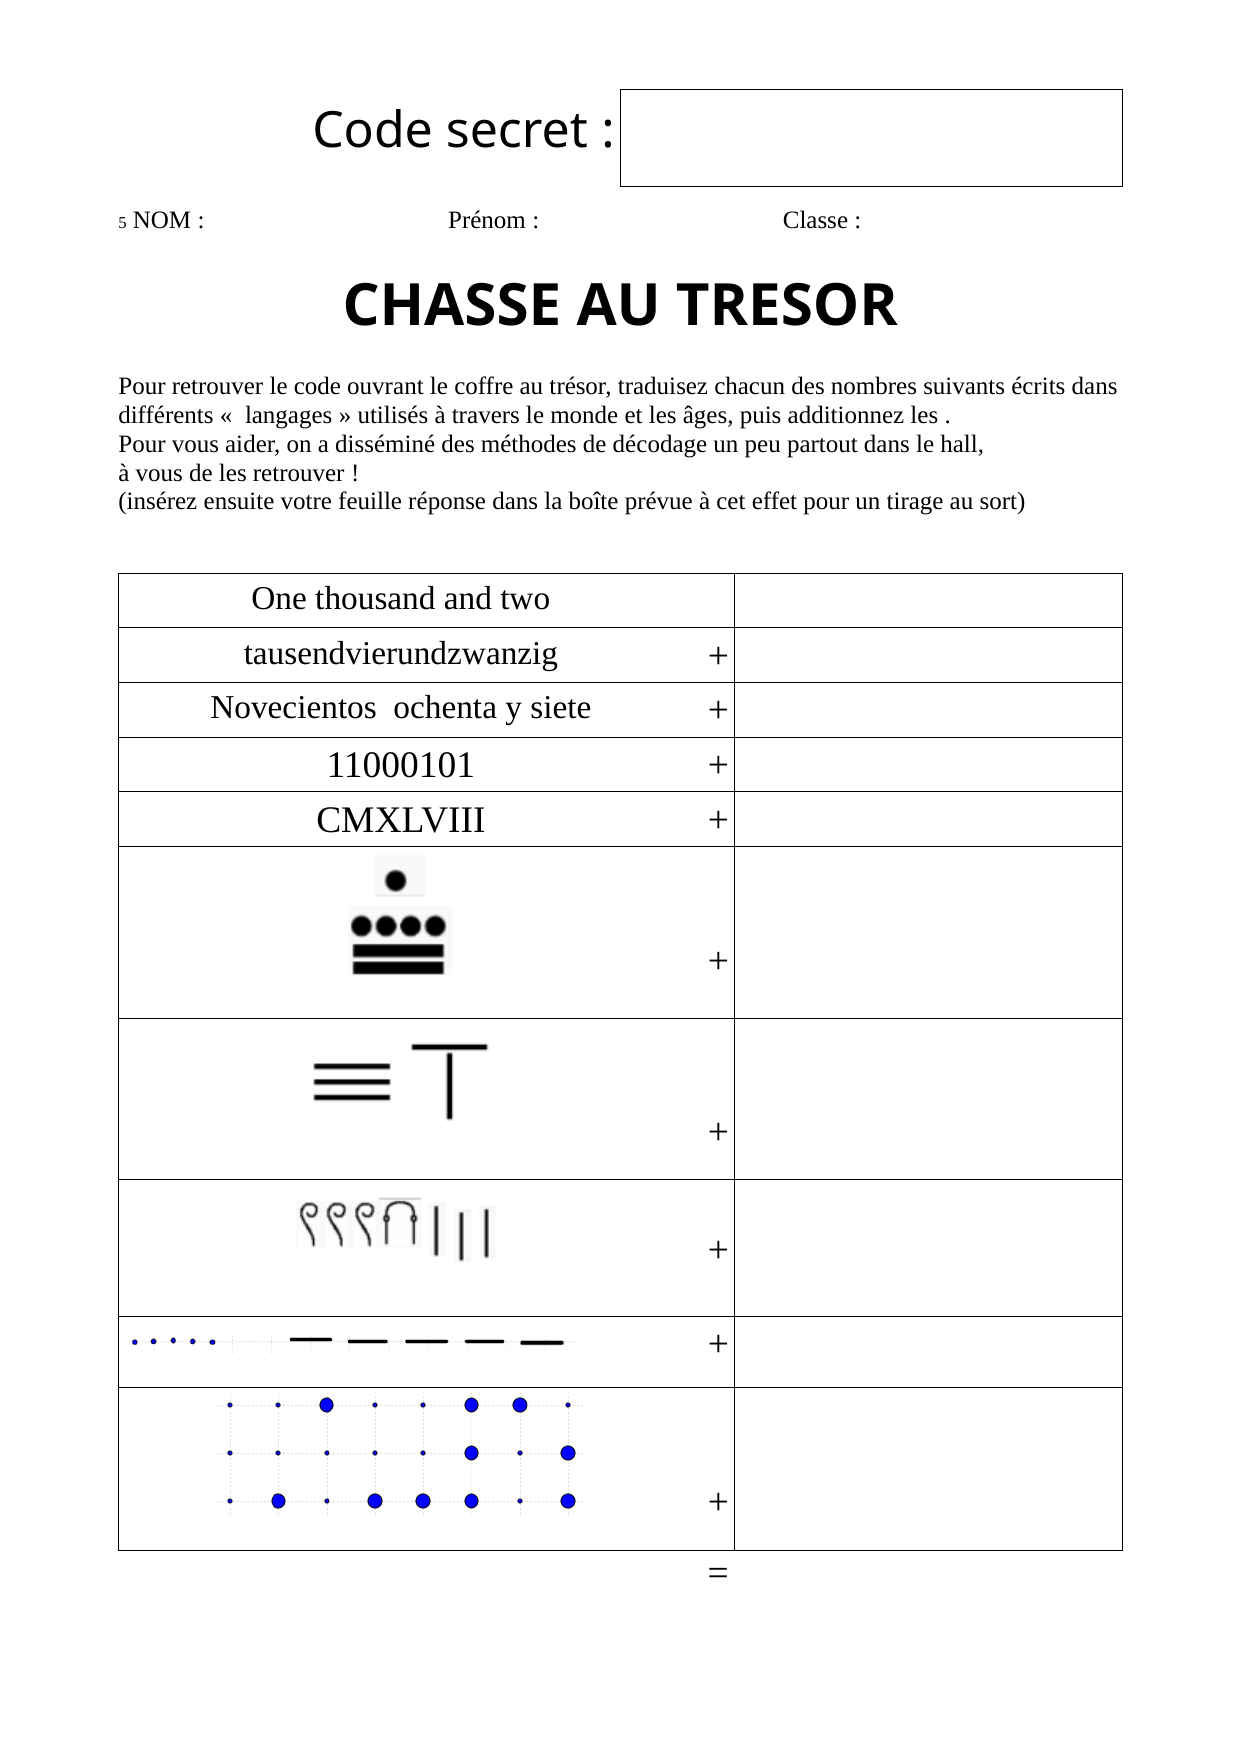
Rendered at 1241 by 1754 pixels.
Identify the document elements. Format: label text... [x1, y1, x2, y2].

table_cell + [683, 628, 734, 682]
table_cell [735, 1317, 1122, 1387]
table_cell + [683, 738, 734, 791]
text CHASSE AU TRESOR [118, 263, 1122, 343]
table_cell [735, 683, 1122, 737]
table_cell [735, 1180, 1122, 1316]
text Pour vous aider, on a disséminé des méthodes de décodage un peu partout dans le hall, [118, 429, 1122, 458]
table_header [683, 574, 734, 627]
table_cell [735, 1388, 1122, 1550]
table_cell [119, 847, 683, 1018]
table_cell + [683, 1317, 734, 1387]
table_cell CMXLVIII [119, 792, 683, 846]
text Pour retrouver le code ouvrant le coffre au trésor, traduisez chacun des nombres suivants écrits dans différents « langages » utilisés à travers le monde et les âges, puis additionnez les . [118, 371, 1122, 429]
table_cell [735, 738, 1122, 791]
table_cell [119, 1317, 683, 1387]
table_cell + [683, 1180, 734, 1316]
table_cell + [683, 847, 734, 1018]
text (insérez ensuite votre feuille réponse dans la boîte prévue à cet effet pour un tirage au sort) [118, 486, 1122, 515]
table_cell [735, 847, 1122, 1018]
text à vous de les retrouver ! [118, 458, 1122, 486]
table_cell + [683, 792, 734, 846]
table_cell + [683, 1388, 734, 1550]
table_cell [119, 1024, 683, 1178]
table_header Code secret : [118, 89, 620, 186]
table_cell [119, 1388, 683, 1550]
table_cell [735, 792, 1122, 846]
table_header One thousand and two [119, 574, 683, 627]
table_cell + [683, 683, 734, 737]
picture [217, 1393, 584, 1516]
table_cell [735, 1019, 1122, 1178]
table_header [621, 90, 1122, 186]
picture [129, 1333, 575, 1353]
picture [342, 851, 459, 984]
picture [291, 1184, 511, 1268]
text 5 NOM : Prénom : Classe : [118, 206, 1122, 234]
picture [303, 1023, 498, 1130]
table_cell + [683, 1019, 734, 1178]
table_cell [119, 1019, 683, 1023]
table_cell [119, 1180, 683, 1316]
table_cell 11000101 [119, 738, 683, 791]
text = [118, 1551, 1122, 1593]
table_header [735, 574, 1122, 627]
table_cell Novecientos ochenta y siete [119, 683, 683, 737]
table_cell tausendvierundzwanzig [119, 628, 683, 682]
table_cell [735, 628, 1122, 682]
